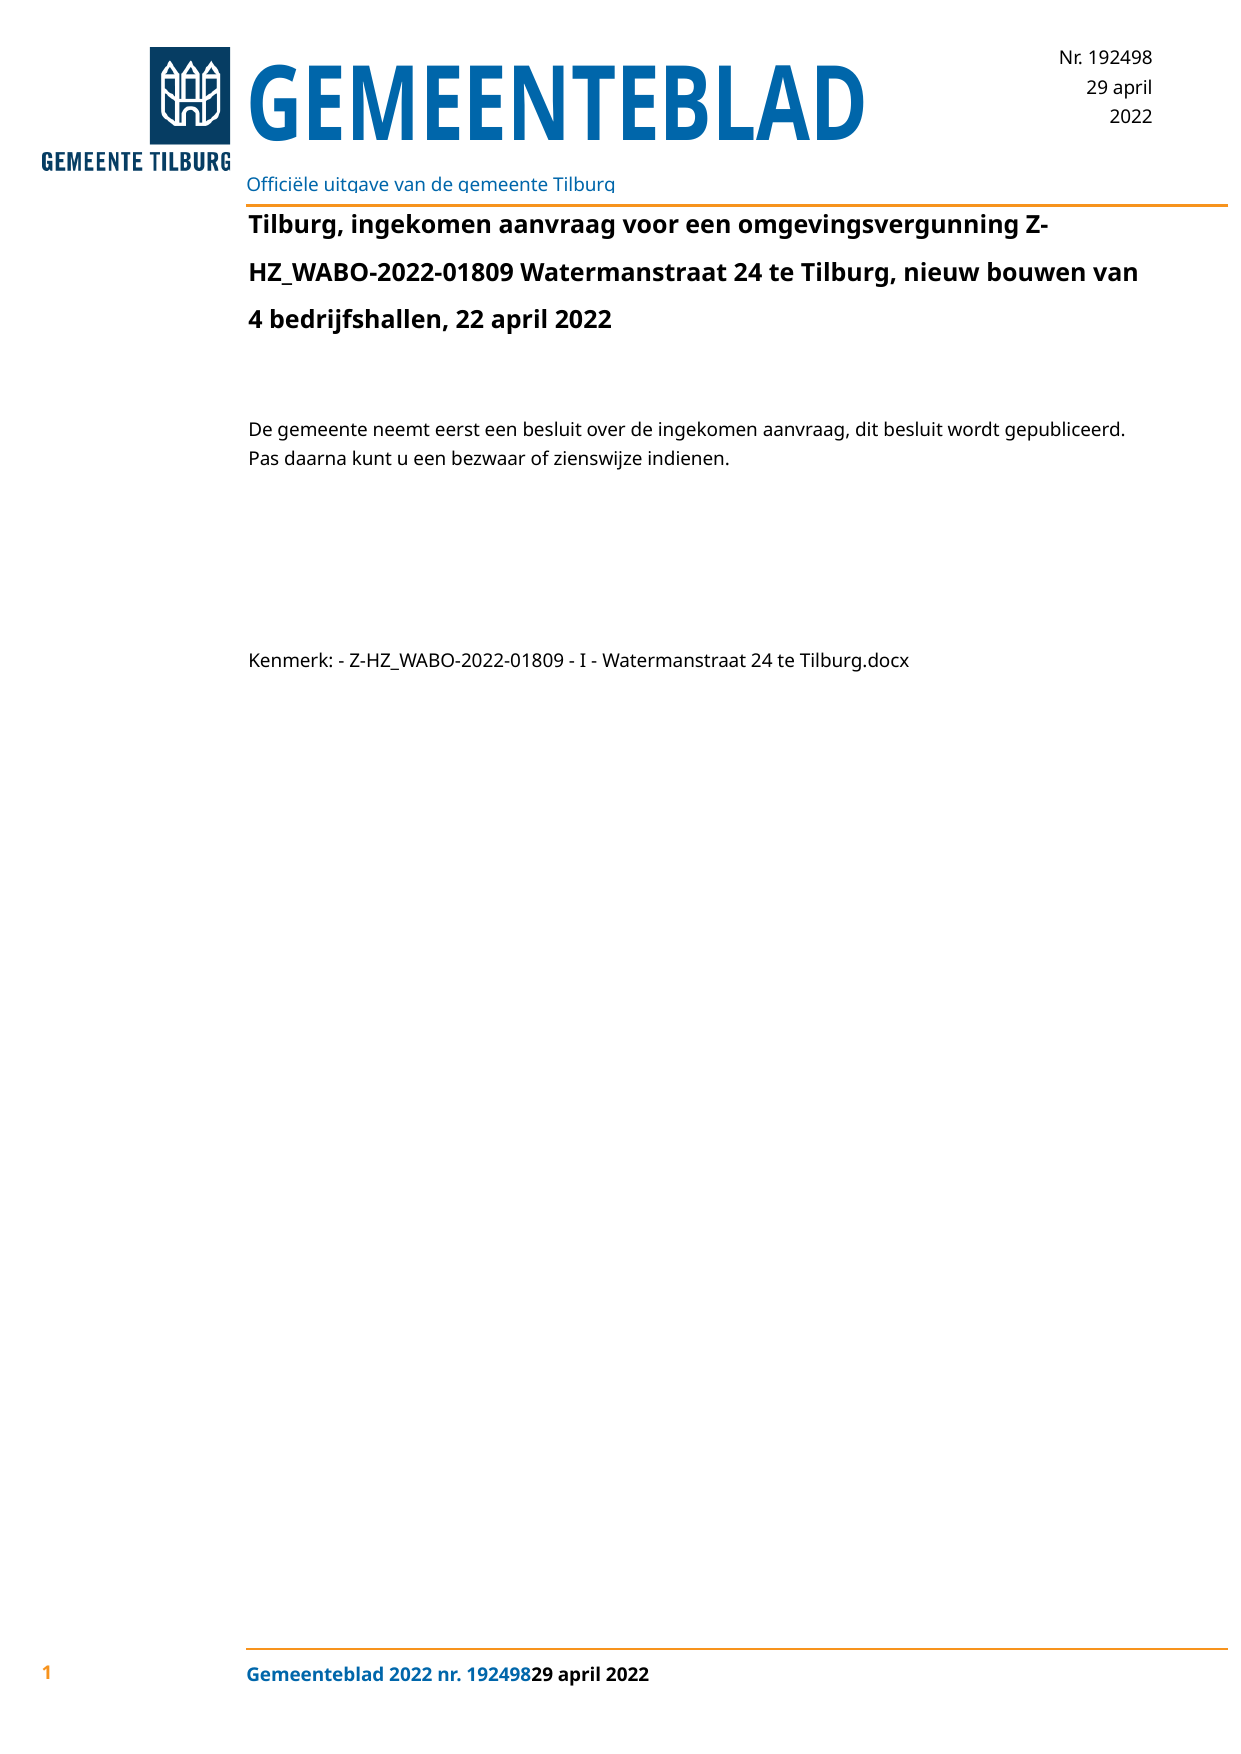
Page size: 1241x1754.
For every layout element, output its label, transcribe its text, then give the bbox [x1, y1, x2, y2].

picture [41, 47, 231, 172]
text De gemeente neemt eerst een besluit over de ingekomen aanvraag, dit besluit wordt gepubliceerd. Pas daarna kunt u een bezwaar of zienswijze indienen. [248, 416, 1152, 471]
text Tilburg, ingekomen aanvraag voor een omgevingsvergunning Z-HZ_WABO-2022-01809 Watermanstraat 24 te Tilburg, nieuw bouwen van 4 bedrijfshallen, 22 april 2022 [248, 207, 1152, 336]
text Kenmerk: - Z-HZ_WABO-2022-01809 - I - Watermanstraat 24 te Tilburg.docx [248, 647, 1152, 673]
